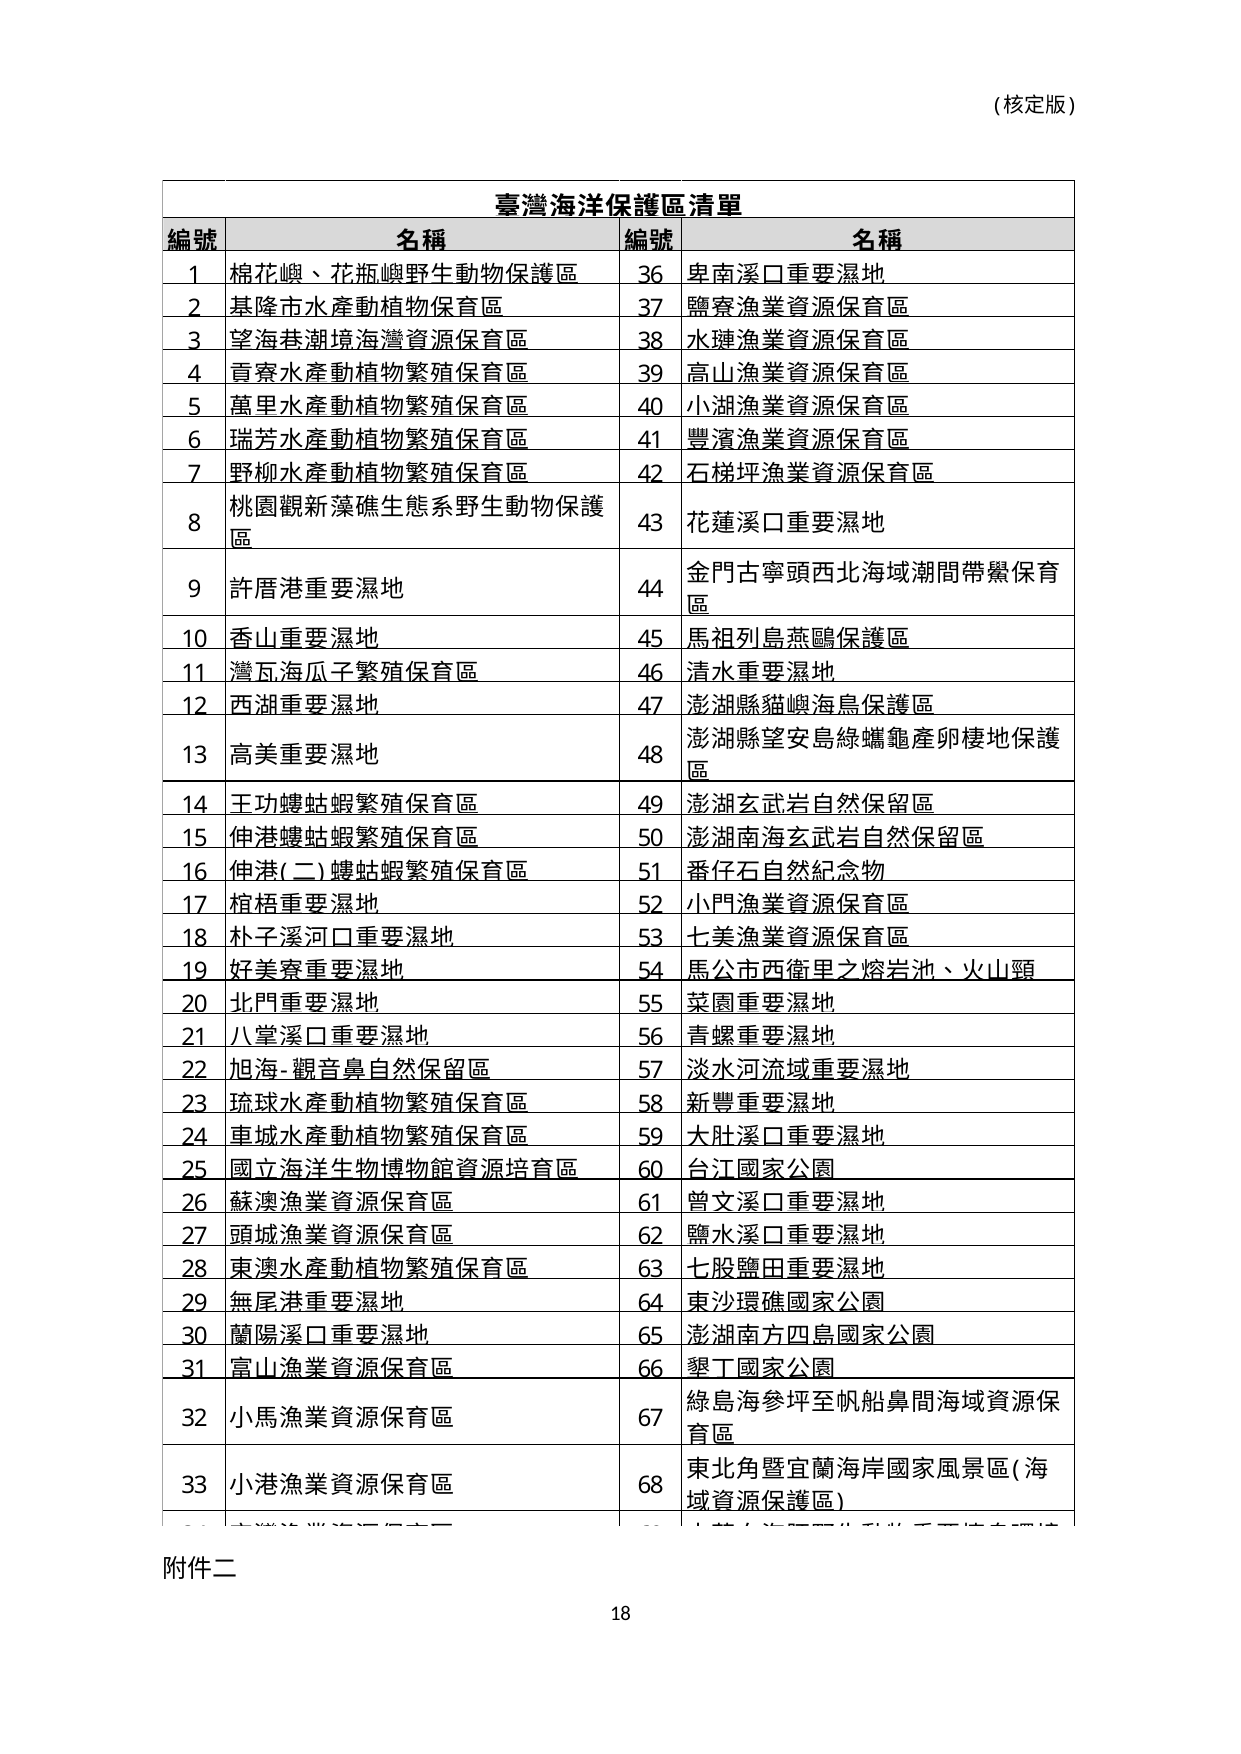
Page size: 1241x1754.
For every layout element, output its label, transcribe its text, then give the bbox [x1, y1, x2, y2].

text 附件二 [162, 1525, 1078, 1587]
